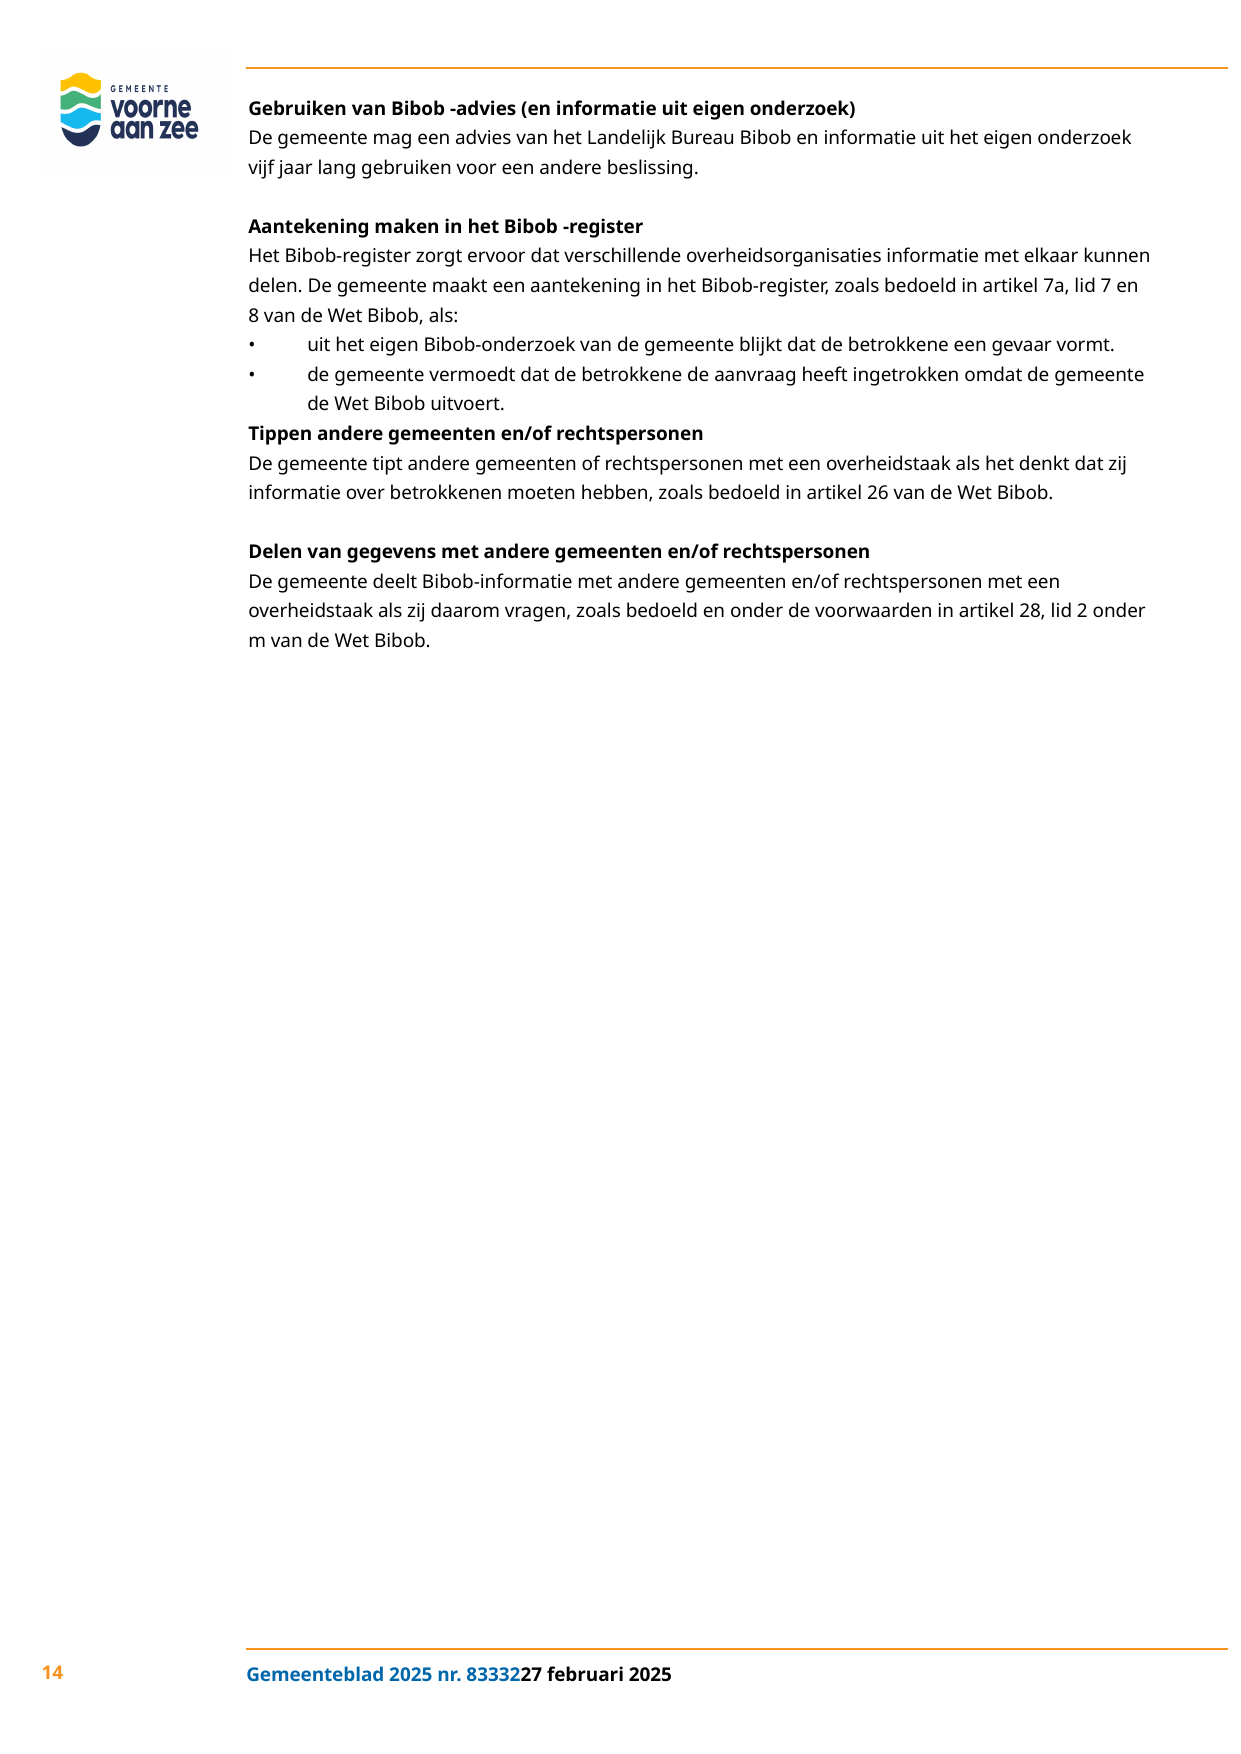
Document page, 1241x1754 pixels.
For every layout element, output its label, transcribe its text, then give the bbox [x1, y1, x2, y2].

text De gemeente tipt andere gemeenten of rechtspersonen met een overheidstaak als het denkt dat zij informatie over betrokkenen moeten hebben, zoals bedoeld in artikel 26 van de Wet Bibob. [248, 450, 1152, 505]
list uit het eigen Bibob-onderzoek van de gemeente blijkt dat de betrokkene een gevaar vormt. [248, 331, 1152, 357]
text Tippen andere gemeenten en/of rechtspersonen [248, 420, 1152, 446]
text Gebruiken van Bibob -advies (en informatie uit eigen onderzoek) [248, 95, 1152, 121]
text Het Bibob-register zorgt ervoor dat verschillende overheidsorganisaties informatie met elkaar kunnen delen. De gemeente maakt een aantekening in het Bibob-register, zoals bedoeld in artikel 7a, lid 7 en 8 van de Wet Bibob, als: [248, 243, 1152, 328]
text Aantekening maken in het Bibob -register [248, 213, 1152, 239]
list de gemeente vermoedt dat de betrokkene de aanvraag heeft ingetrokken omdat de gemeente de Wet Bibob uitvoert. [248, 361, 1152, 416]
text De gemeente deelt Bibob-informatie met andere gemeenten en/of rechtspersonen met een overheidstaak als zij daarom vragen, zoals bedoeld en onder de voorwaarden in artikel 28, lid 2 onder m van de Wet Bibob. [248, 568, 1152, 653]
picture [41, 47, 231, 172]
text De gemeente mag een advies van het Landelijk Bureau Bibob en informatie uit het eigen onderzoek vijf jaar lang gebruiken voor een andere beslissing. [248, 124, 1152, 180]
text Delen van gegevens met andere gemeenten en/of rechtspersonen [248, 538, 1152, 564]
